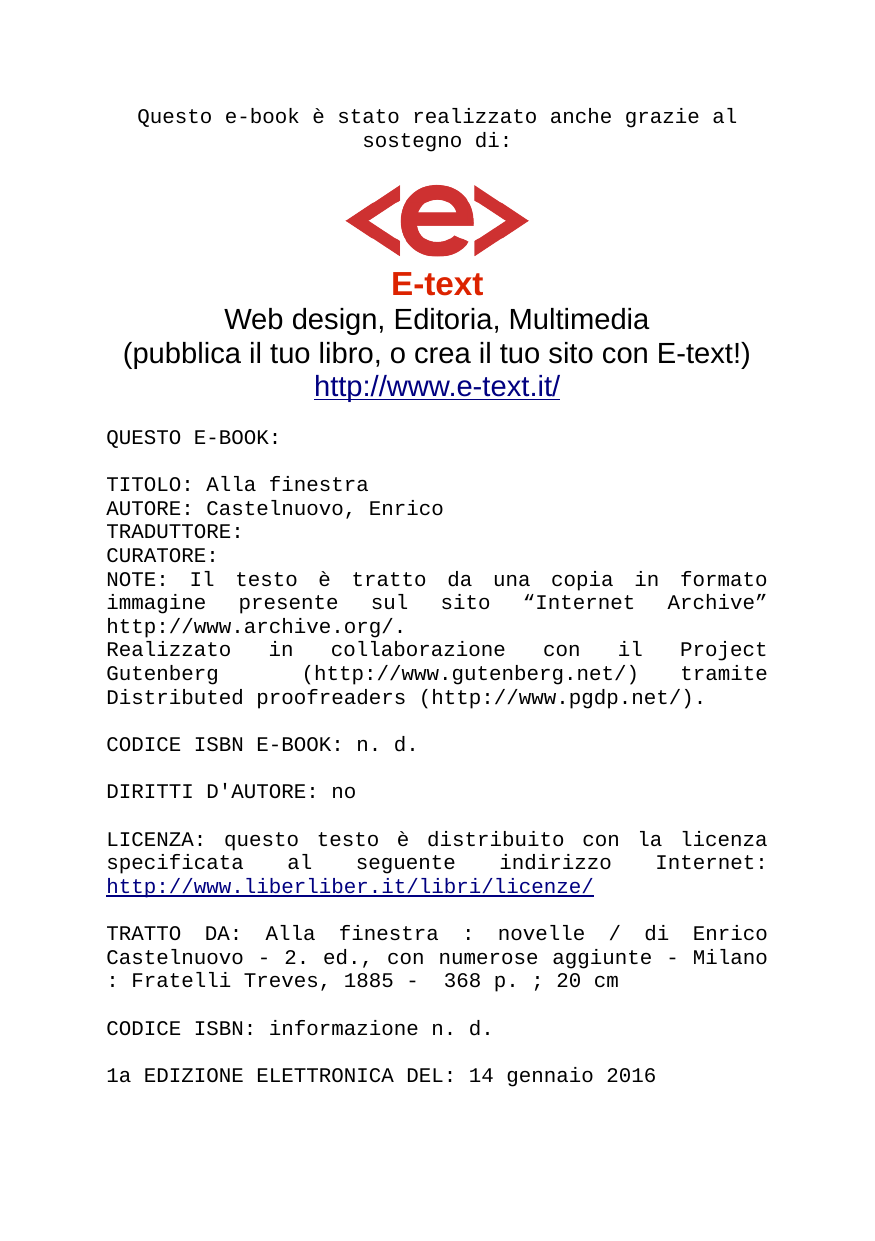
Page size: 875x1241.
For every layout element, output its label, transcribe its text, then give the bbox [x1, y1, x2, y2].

text E-text [106, 264, 768, 302]
text NOTE: Il testo è tratto da una copia in formato immagine presente sul sito “Internet Archive” http://www.archive.org/. [106, 568, 768, 639]
text QUESTO E-BOOK: [106, 427, 768, 450]
text DIRITTI D'AUTORE: no [106, 781, 768, 805]
text 1a EDIZIONE ELETTRONICA DEL: 14 gennaio 2016 [106, 1065, 768, 1089]
text CODICE ISBN E-BOOK: n. d. [106, 734, 768, 758]
picture [344, 184, 530, 257]
text Web design, Editoria, Multimedia [106, 302, 768, 336]
text TRATTO DA: Alla finestra : novelle / di Enrico Castelnuovo - 2. ed., con numerose aggiunte - Milano : Fratelli Treves, 1885 - 368 p. ; 20 cm [106, 923, 768, 994]
text http://www.e-text.it/ [106, 369, 768, 403]
text TRADUTTORE: [106, 521, 768, 545]
text CURATORE: [106, 545, 768, 568]
text Realizzato in collaborazione con il Project Gutenberg (http://www.gutenberg.net/) tramite Distributed proofreaders (http://www.pgdp.net/). [106, 639, 768, 710]
text Questo e-book è stato realizzato anche grazie al sostegno di: [106, 106, 768, 153]
text LICENZA: questo testo è distribuito con la licenza specificata al seguente indirizzo Internet: http://www.liberliber.it/libri/licenze/ [106, 829, 768, 899]
text CODICE ISBN: informazione n. d. [106, 1018, 768, 1041]
text (pubblica il tuo libro, o crea il tuo sito con E-text!) [106, 336, 768, 369]
text TITOLO: Alla finestra [106, 474, 768, 498]
text AUTORE: Castelnuovo, Enrico [106, 498, 768, 521]
